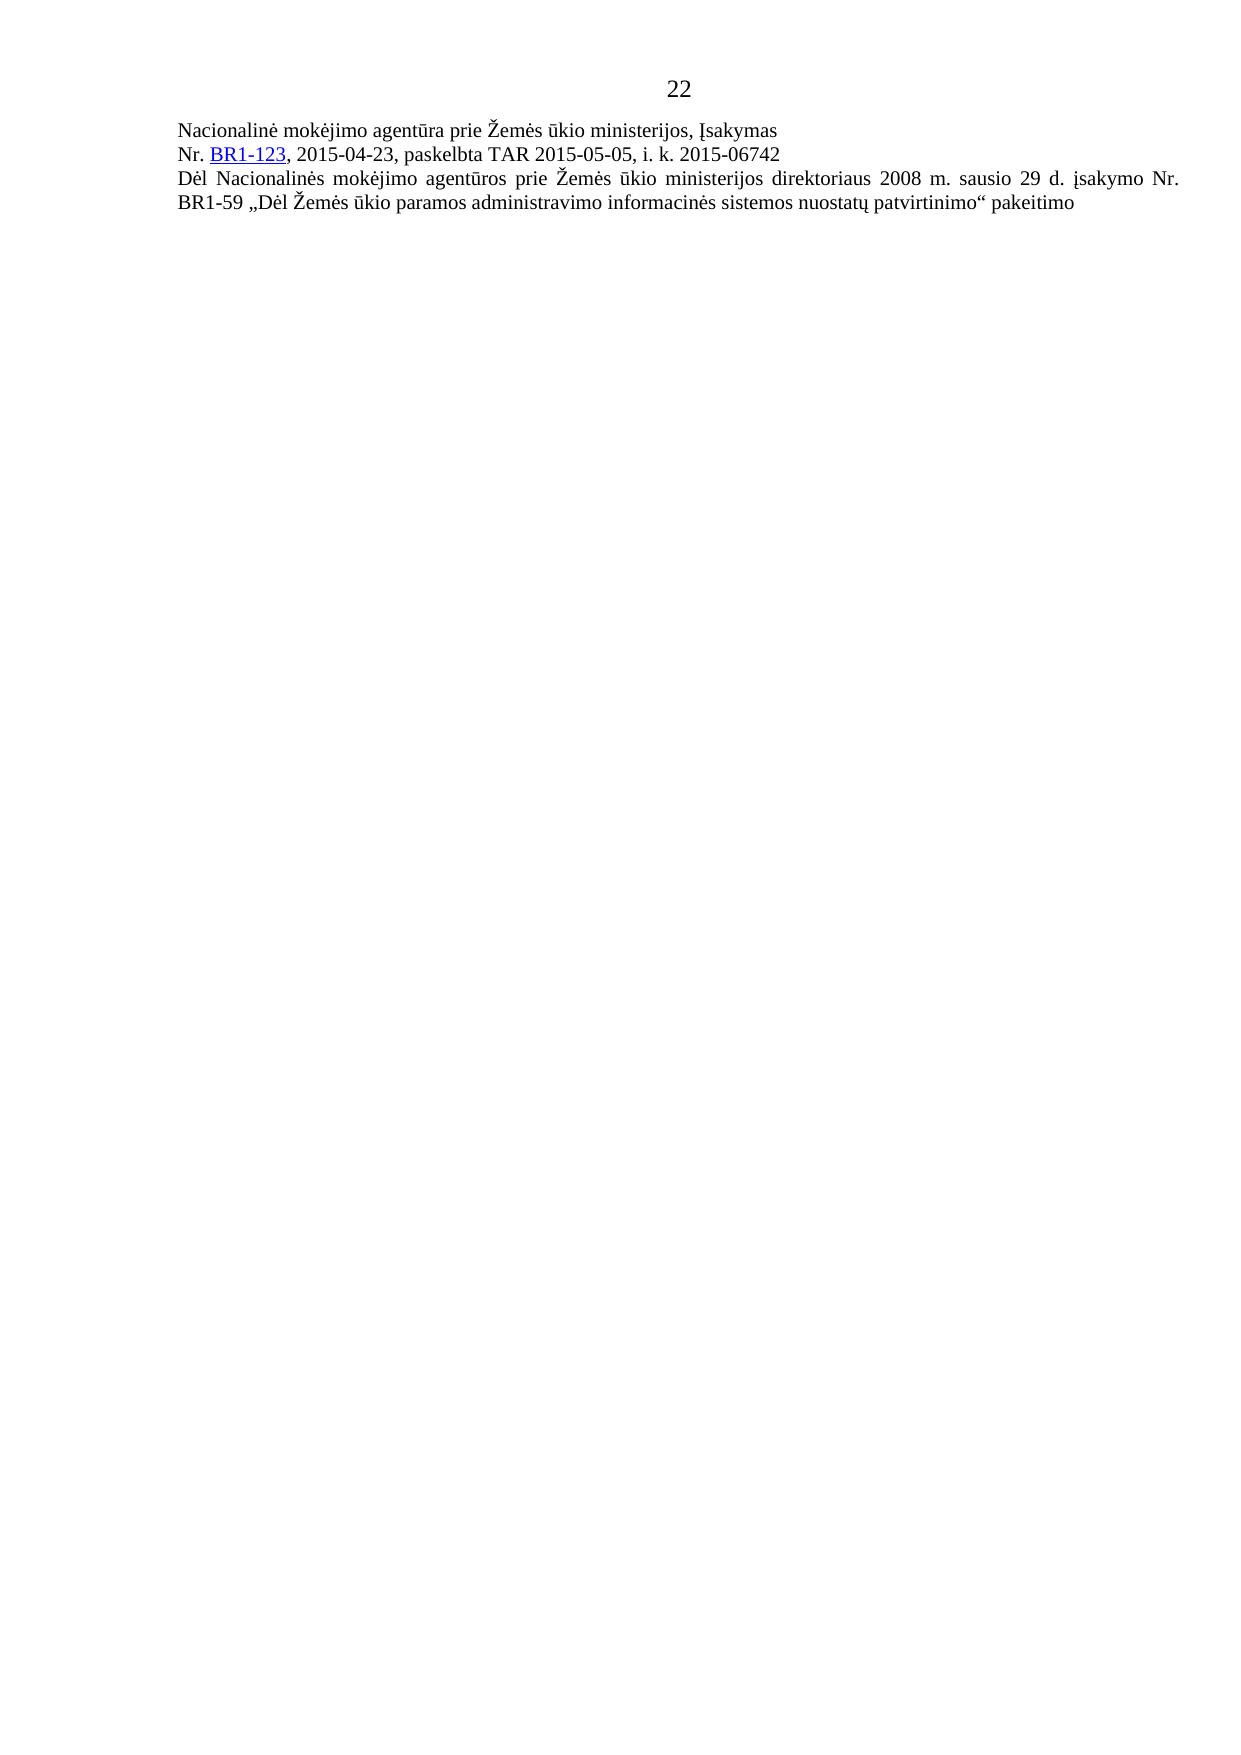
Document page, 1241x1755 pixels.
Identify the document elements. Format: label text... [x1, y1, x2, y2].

text Dėl Nacionalinės mokėjimo agentūros prie Žemės ūkio ministerijos direktoriaus 2008 m. sausio 29 d. įsakymo Nr. BR1-59 „Dėl Žemės ūkio paramos administravimo informacinės sistemos nuostatų patvirtinimo“ pakeitimo [177, 166, 1181, 214]
text Nacionalinė mokėjimo agentūra prie Žemės ūkio ministerijos, Įsakymas [177, 118, 1181, 142]
text Nr. BR1-123, 2015-04-23, paskelbta TAR 2015-05-05, i. k. 2015-06742 [177, 142, 1181, 166]
